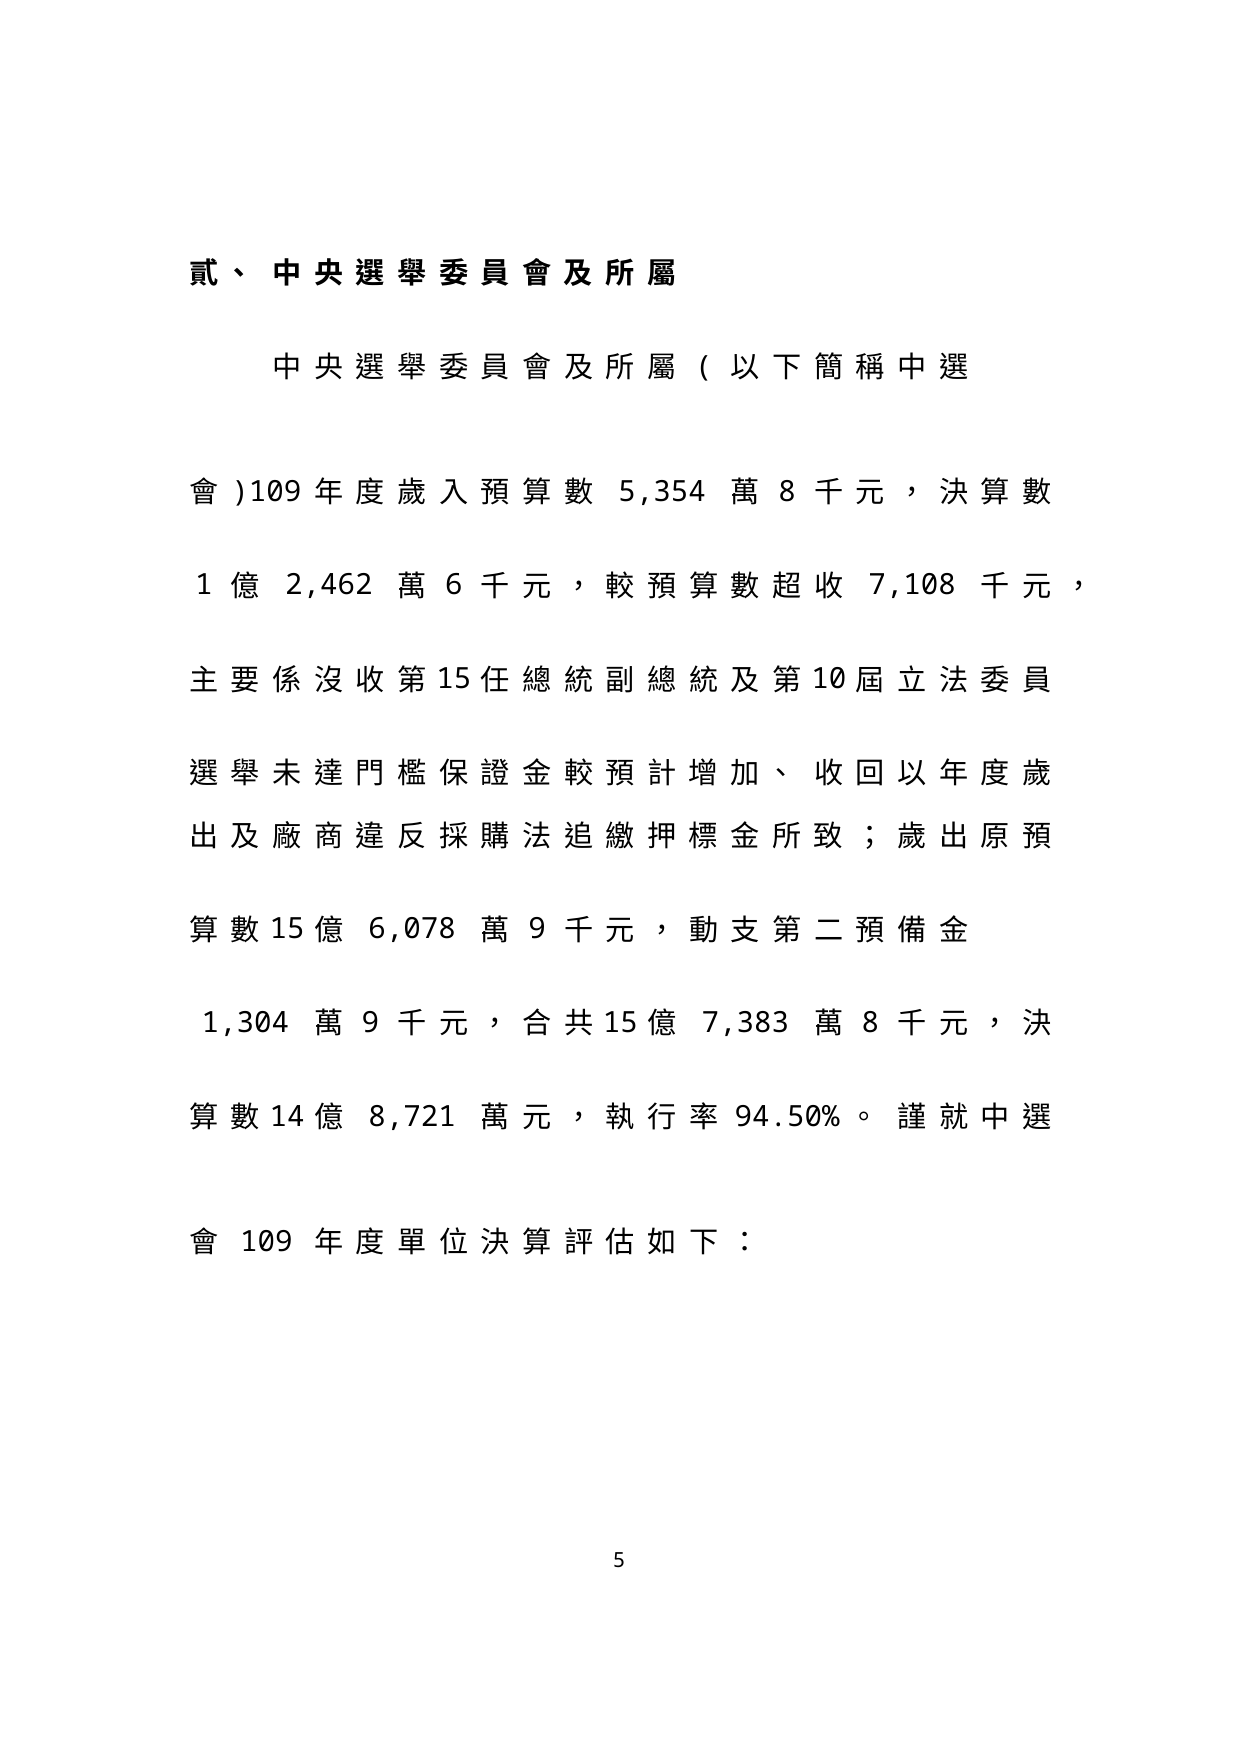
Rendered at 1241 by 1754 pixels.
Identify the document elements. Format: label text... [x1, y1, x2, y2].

text 中央選舉委員會及所屬(以下簡稱中選會)109年度歲入預算數5,354萬8千元，決算數1億2,462萬6千元，較預算數超收7,108千元，主要係沒收第15任總統副總統及第10屆立法委員選舉未達門檻保證金較預計增加、收回以年度歲出及廠商違反採購法追繳押標金所致；歲出原預算數15億6,078萬9千元，動支第二預備金1,304萬9千元，合共15億7,383萬8千元，決算數14億8,721萬元，執行率94.50%。謹就中選會109年度單位決算評估如下： [183, 292, 1058, 1292]
text 貳、中央選舉委員會及所屬 [183, 229, 1058, 292]
